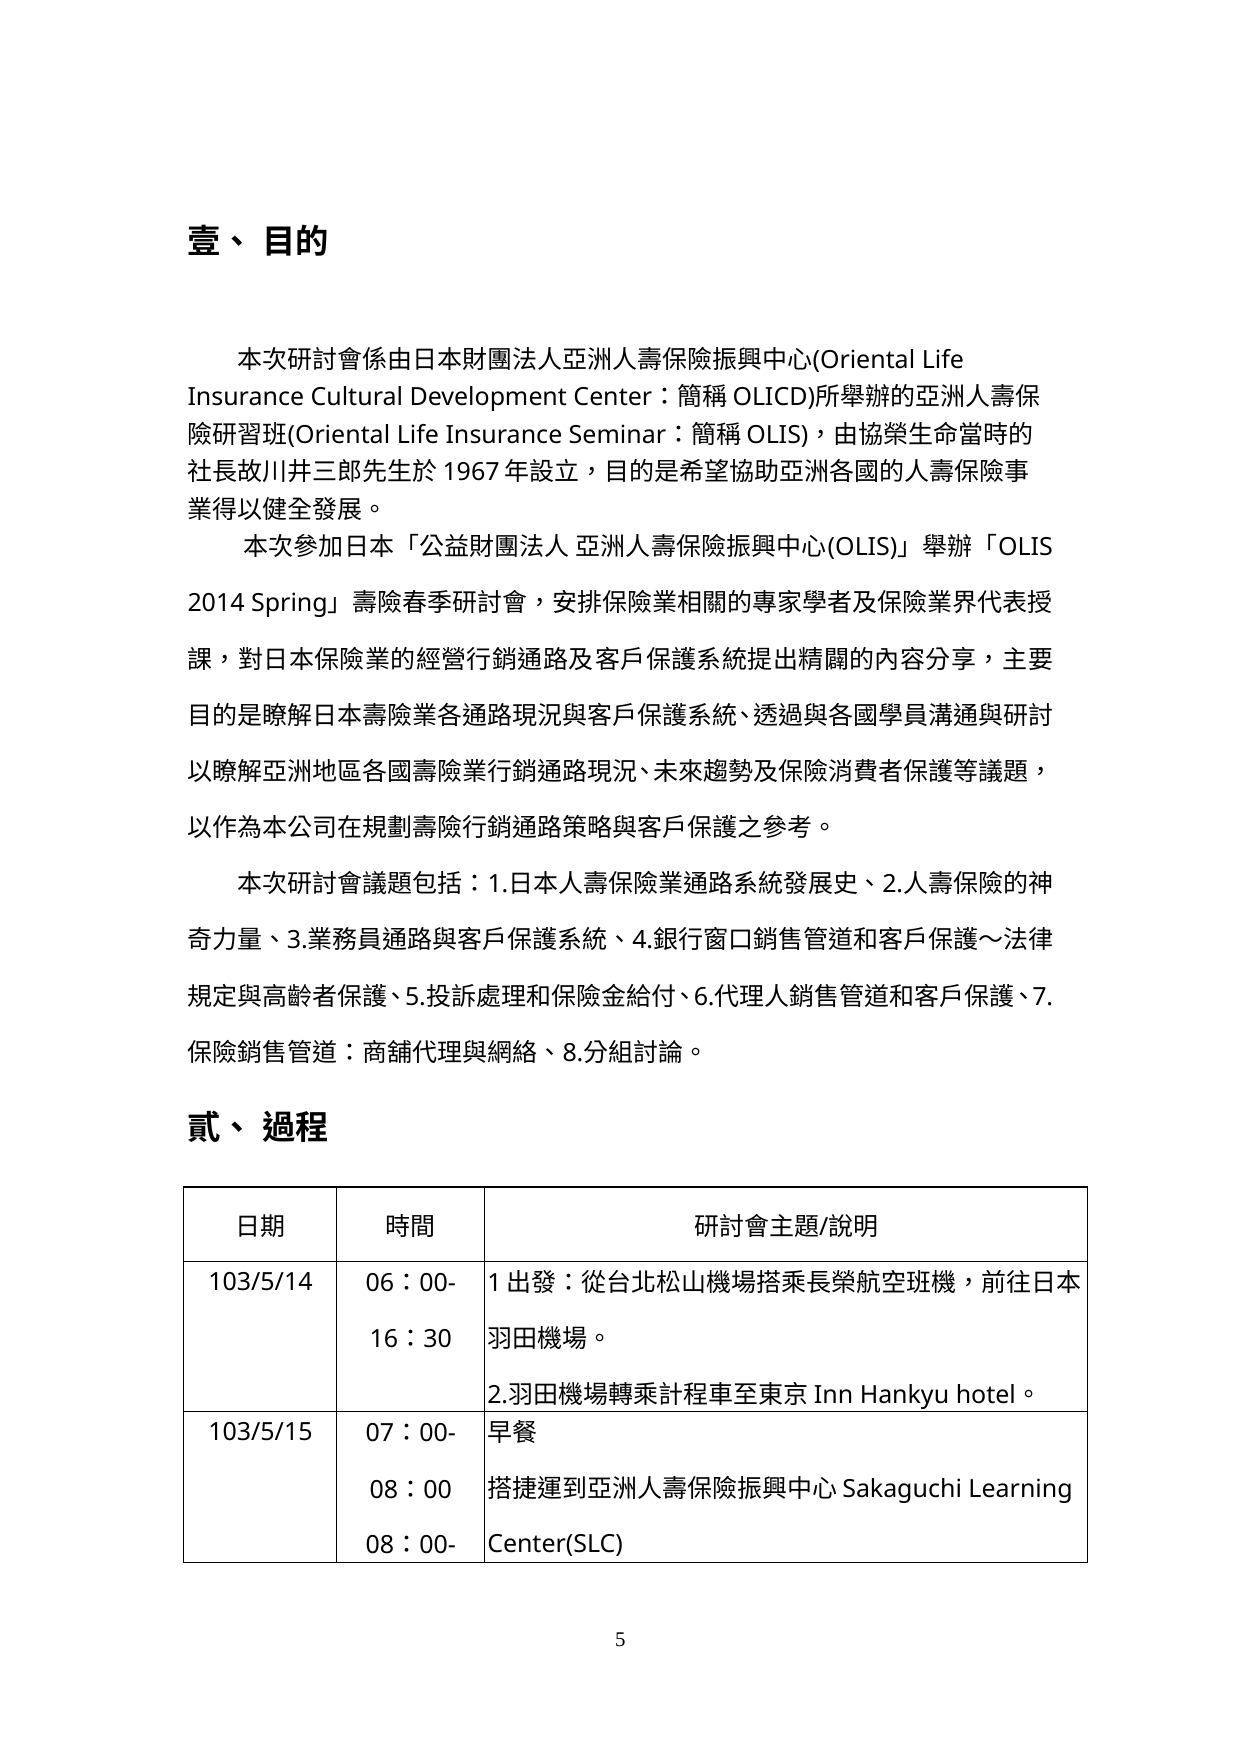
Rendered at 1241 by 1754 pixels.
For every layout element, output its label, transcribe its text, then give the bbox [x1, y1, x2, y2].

table_cell 103/5/14 [184, 1262, 336, 1411]
subtitle 過程 [187, 1087, 1053, 1162]
text 本次參加日本「公益財團法人 亞洲人壽保險振興中心(OLIS)」舉辦「OLIS 2014 Spring」壽險春季研討會，安排保險業相關的專家學者及保險業界代表授課，對日本保險業的經營行銷通路及客戶保護系統提出精闢的內容分享，主要目的是瞭解日本壽險業各通路現況與客戶保護系統、透過與各國學員溝通與研討，以瞭解亞洲地區各國壽險業行銷通路現況、未來趨勢及保險消費者保護等議題，以作為本公司在規劃壽險行銷通路策略與客戶保護之參考。 [187, 526, 1053, 845]
text 本次研討會議題包括：1.日本人壽保險業通路系統發展史、2.人壽保險的神奇力量、3.業務員通路與客戶保護系統、4.銀行窗口銷售管道和客戶保護～法律規定與高齡者保護、5.投訴處理和保險金給付、6.代理人銷售管道和客戶保護、7.保險銷售管道：商舖代理與網絡、8.分組討論。 [187, 863, 1053, 1069]
table_header 研討會主題/說明 [485, 1188, 1087, 1261]
text 本次研討會係由日本財團法人亞洲人壽保險振興中心(Oriental Life Insurance Cultural Development Center：簡稱OLICD)所舉辦的亞洲人壽保險研習班(Oriental Life Insurance Seminar：簡稱OLIS)，由協榮生命當時的社長故川井三郎先生於1967年設立，目的是希望協助亞洲各國的人壽保險事業得以健全發展。 [187, 338, 1053, 526]
table_cell 07：00-08：00 08：00- [337, 1412, 484, 1562]
subtitle 目的 [187, 202, 1053, 277]
table_cell 06：00-16：30 [337, 1262, 484, 1411]
table_cell 103/5/15 [184, 1412, 336, 1562]
table_cell 1出發：從台北松山機場搭乘長榮航空班機，前往日本羽田機場。 2.羽田機場轉乘計程車至東京 Inn Hankyu hotel。 [485, 1262, 1087, 1411]
table_cell 早餐 搭捷運到亞洲人壽保險振興中心Sakaguchi Learning Center(SLC) [485, 1412, 1087, 1562]
table_header 時間 [337, 1188, 484, 1261]
table_header 日期 [184, 1188, 336, 1261]
